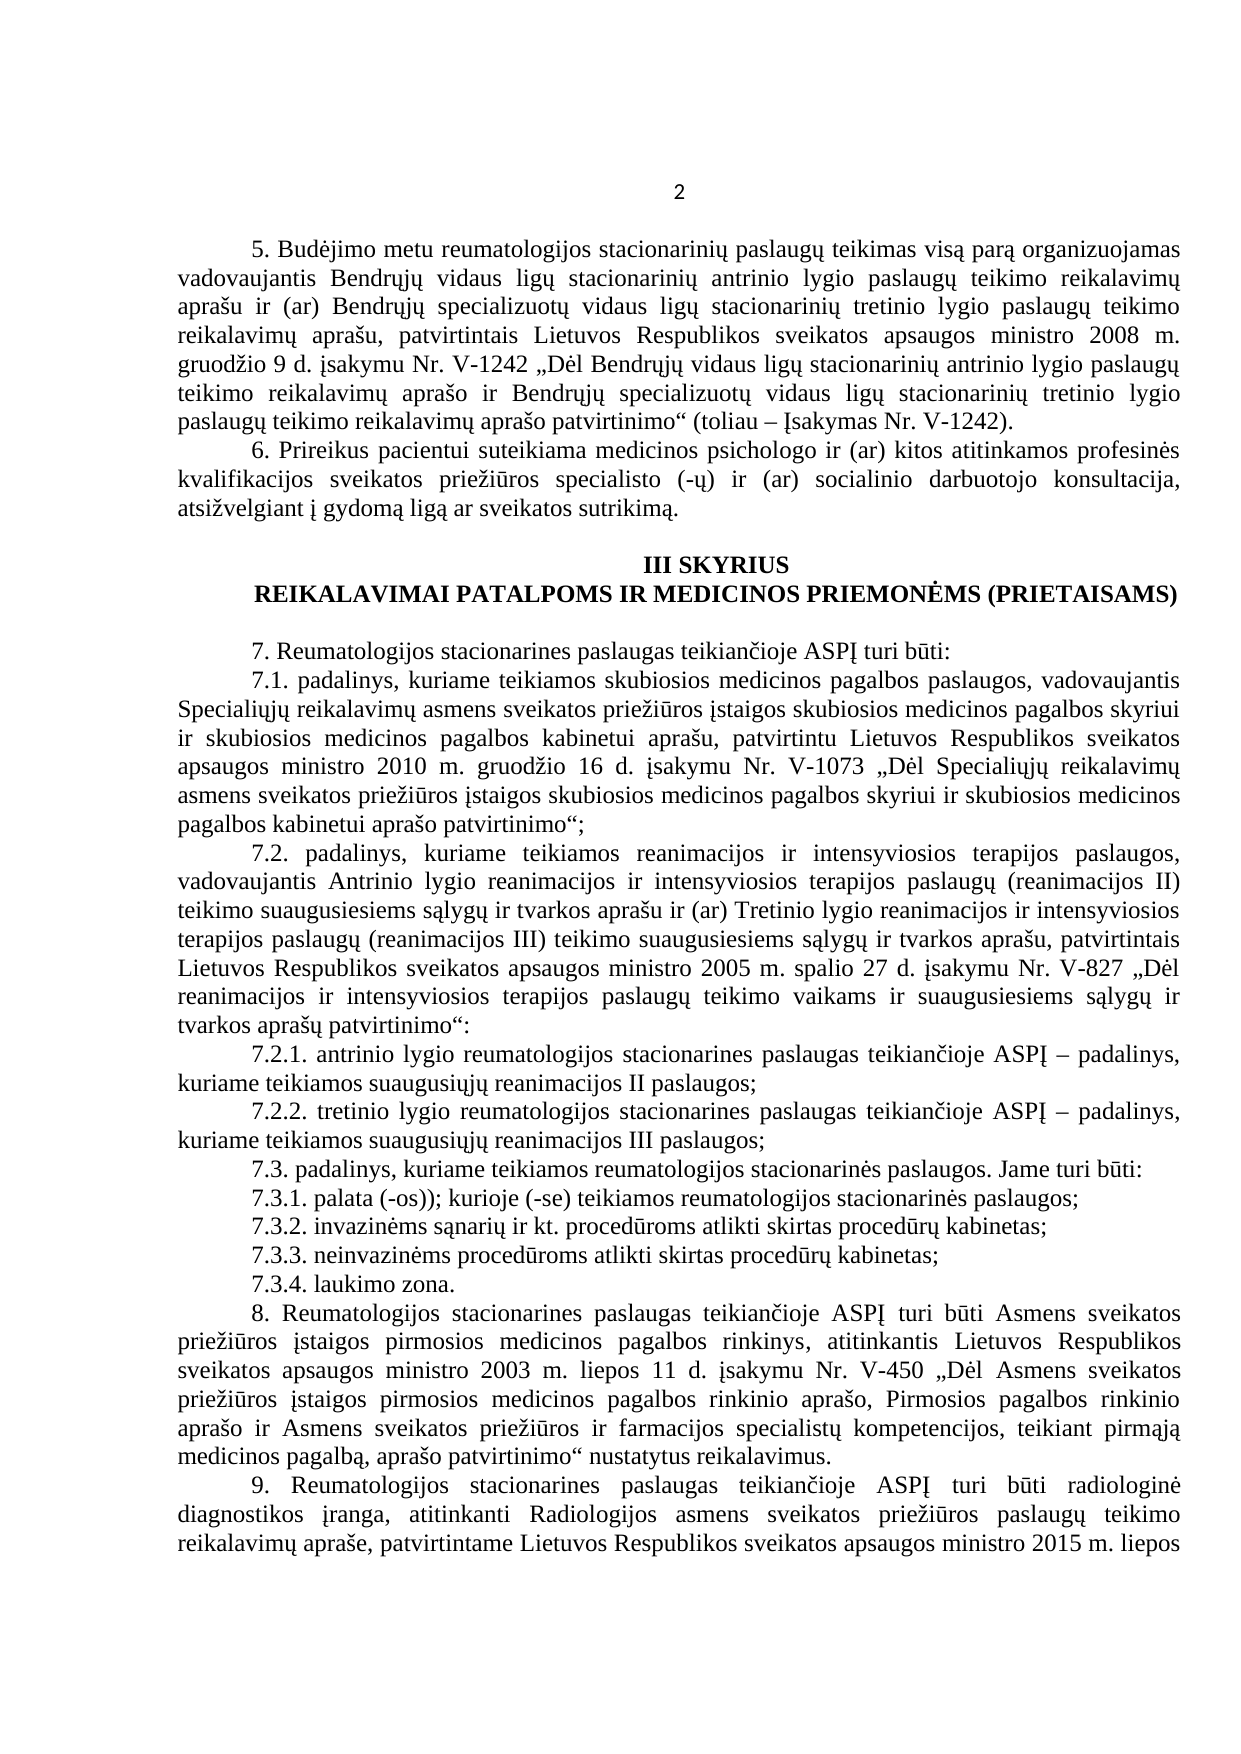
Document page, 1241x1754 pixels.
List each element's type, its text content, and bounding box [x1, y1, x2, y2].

text 7.3. padalinys, kuriame teikiamos reumatologijos stacionarinės paslaugos. Jame turi būti: [177, 1154, 1181, 1183]
text 7.3.2. invazinėms sąnarių ir kt. procedūroms atlikti skirtas procedūrų kabinetas; [177, 1211, 1181, 1240]
text 7.1. padalinys, kuriame teikiamos skubiosios medicinos pagalbos paslaugos, vadovaujantis Specialiųjų reikalavimų asmens sveikatos priežiūros įstaigos skubiosios medicinos pagalbos skyriui ir skubiosios medicinos pagalbos kabinetui aprašu, patvirtintu Lietuvos Respublikos sveikatos apsaugos ministro 2010 m. gruodžio 16 d. įsakymu Nr. V-1073 „Dėl Specialiųjų reikalavimų asmens sveikatos priežiūros įstaigos skubiosios medicinos pagalbos skyriui ir skubiosios medicinos pagalbos kabinetui aprašo patvirtinimo“; [177, 665, 1181, 838]
text 7.3.3. neinvazinėms procedūroms atlikti skirtas procedūrų kabinetas; [177, 1240, 1181, 1269]
text 7. Reumatologijos stacionarines paslaugas teikiančioje ASPĮ turi būti: [177, 636, 1181, 665]
text 7.3.1. palata (-os)); kurioje (-se) teikiamos reumatologijos stacionarinės paslaugos; [177, 1183, 1181, 1211]
text REIKALAVIMAI PATALPOMS IR MEDICINOS PRIEMONĖMS (PRIETAISAMS) [177, 579, 1181, 608]
text III SKYRIUS [177, 550, 1181, 579]
text 5. Budėjimo metu reumatologijos stacionarinių paslaugų teikimas visą parą organizuojamas vadovaujantis Bendrųjų vidaus ligų stacionarinių antrinio lygio paslaugų teikimo reikalavimų aprašu ir (ar) Bendrųjų specializuotų vidaus ligų stacionarinių tretinio lygio paslaugų teikimo reikalavimų aprašu, patvirtintais Lietuvos Respublikos sveikatos apsaugos ministro 2008 m. gruodžio 9 d. įsakymu Nr. V-1242 „Dėl Bendrųjų vidaus ligų stacionarinių antrinio lygio paslaugų teikimo reikalavimų aprašo ir Bendrųjų specializuotų vidaus ligų stacionarinių tretinio lygio paslaugų teikimo reikalavimų aprašo patvirtinimo“ (toliau – Įsakymas Nr. V-1242). [177, 234, 1181, 435]
text 8. Reumatologijos stacionarines paslaugas teikiančioje ASPĮ turi būti Asmens sveikatos priežiūros įstaigos pirmosios medicinos pagalbos rinkinys, atitinkantis Lietuvos Respublikos sveikatos apsaugos ministro 2003 m. liepos 11 d. įsakymu Nr. V-450 „Dėl Asmens sveikatos priežiūros įstaigos pirmosios medicinos pagalbos rinkinio aprašo, Pirmosios pagalbos rinkinio aprašo ir Asmens sveikatos priežiūros ir farmacijos specialistų kompetencijos, teikiant pirmąją medicinos pagalbą, aprašo patvirtinimo“ nustatytus reikalavimus. [177, 1298, 1181, 1470]
text 6. Prireikus pacientui suteikiama medicinos psichologo ir (ar) kitos atitinkamos profesinės kvalifikacijos sveikatos priežiūros specialisto (-ų) ir (ar) socialinio darbuotojo konsultacija, atsižvelgiant į gydomą ligą ar sveikatos sutrikimą. [177, 435, 1181, 521]
text 7.2.1. antrinio lygio reumatologijos stacionarines paslaugas teikiančioje ASPĮ – padalinys, kuriame teikiamos suaugusiųjų reanimacijos II paslaugos; [177, 1039, 1181, 1096]
text 7.3.4. laukimo zona. [177, 1269, 1181, 1298]
text 7.2. padalinys, kuriame teikiamos reanimacijos ir intensyviosios terapijos paslaugos, vadovaujantis Antrinio lygio reanimacijos ir intensyviosios terapijos paslaugų (reanimacijos II) teikimo suaugusiesiems sąlygų ir tvarkos aprašu ir (ar) Tretinio lygio reanimacijos ir intensyviosios terapijos paslaugų (reanimacijos III) teikimo suaugusiesiems sąlygų ir tvarkos aprašu, patvirtintais Lietuvos Respublikos sveikatos apsaugos ministro 2005 m. spalio 27 d. įsakymu Nr. V-827 „Dėl reanimacijos ir intensyviosios terapijos paslaugų teikimo vaikams ir suaugusiesiems sąlygų ir tvarkos aprašų patvirtinimo“: [177, 838, 1181, 1039]
text 7.2.2. tretinio lygio reumatologijos stacionarines paslaugas teikiančioje ASPĮ – padalinys, kuriame teikiamos suaugusiųjų reanimacijos III paslaugos; [177, 1096, 1181, 1154]
text 9. Reumatologijos stacionarines paslaugas teikiančioje ASPĮ turi būti radiologinė diagnostikos įranga, atitinkanti Radiologijos asmens sveikatos priežiūros paslaugų teikimo reikalavimų apraše, patvirtintame Lietuvos Respublikos sveikatos apsaugos ministro 2015 m. liepos [177, 1470, 1181, 1556]
